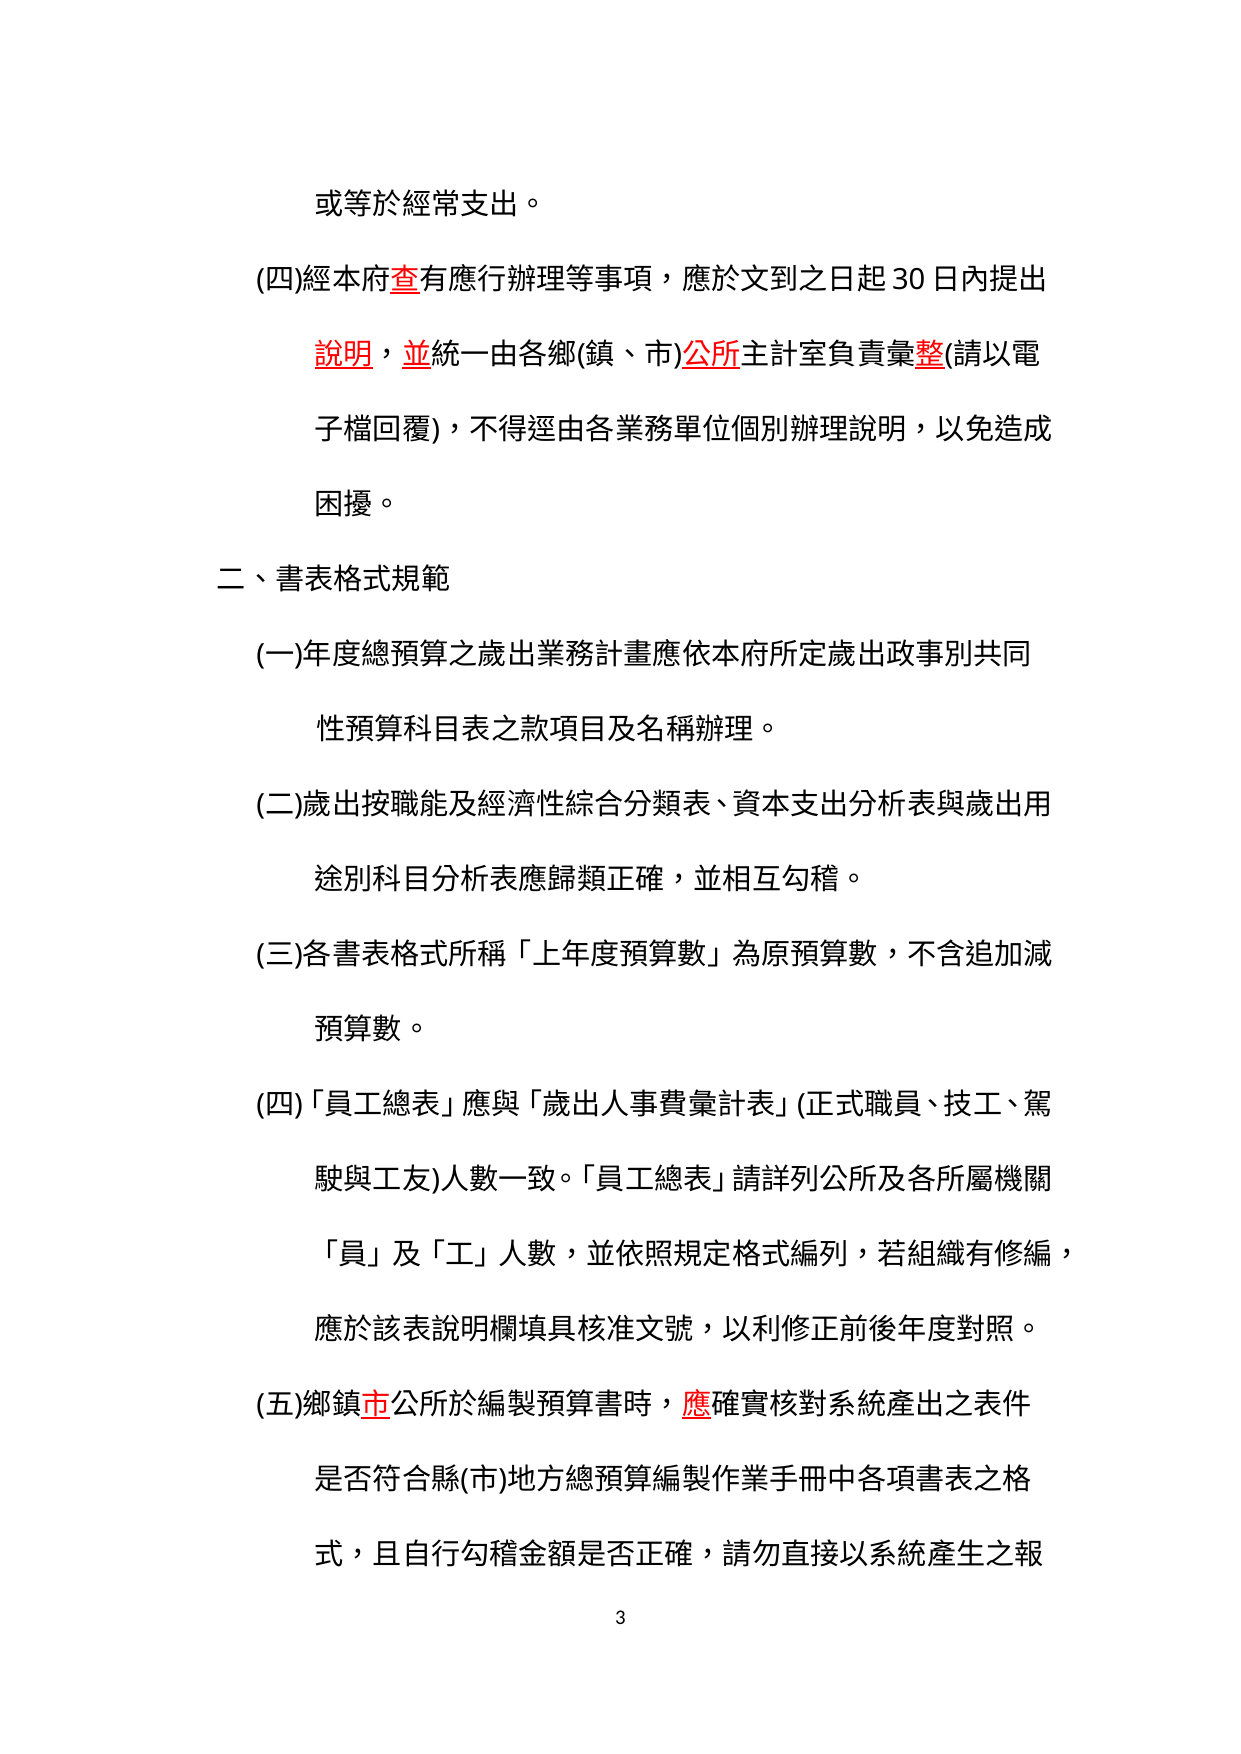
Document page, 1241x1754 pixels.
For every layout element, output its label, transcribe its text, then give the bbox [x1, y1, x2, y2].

text 二、書表格式規範 [187, 539, 1053, 614]
text (四)「員工總表」應與「歲出人事費彙計表」(正式職員、技工、駕駛與工友)人數一致。「員工總表」請詳列公所及各所屬機關「員」及「工」人數，並依照規定格式編列，若組織有修編，應於該表說明欄填具核准文號，以利修正前後年度對照。 [256, 1064, 1053, 1364]
text (三)各書表格式所稱「上年度預算數」為原預算數，不含追加減預算數。 [256, 914, 1053, 1064]
text (五)鄉鎮市公所於編製預算書時，應確實核對系統產出之表件是否符合縣(市)地方總預算編製作業手冊中各項書表之格式，且自行勾稽金額是否正確，請勿直接以系統產生之報 [256, 1364, 1053, 1589]
text (二)歲出按職能及經濟性綜合分類表、資本支出分析表與歲出用途別科目分析表應歸類正確，並相互勾稽。 [256, 764, 1053, 914]
text (一)年度總預算之歲出業務計畫應依本府所定歲出政事別共同性預算科目表之款項目及名稱辦理。 [256, 614, 1053, 764]
text (四)經本府查有應行辦理等事項，應於文到之日起30日內提出說明，並統一由各鄉(鎮、市)公所主計室負責彙整(請以電子檔回覆)，不得逕由各業務單位個別辦理說明，以免造成困擾。 [256, 239, 1053, 539]
text 或等於經常支出。 [256, 164, 1053, 239]
